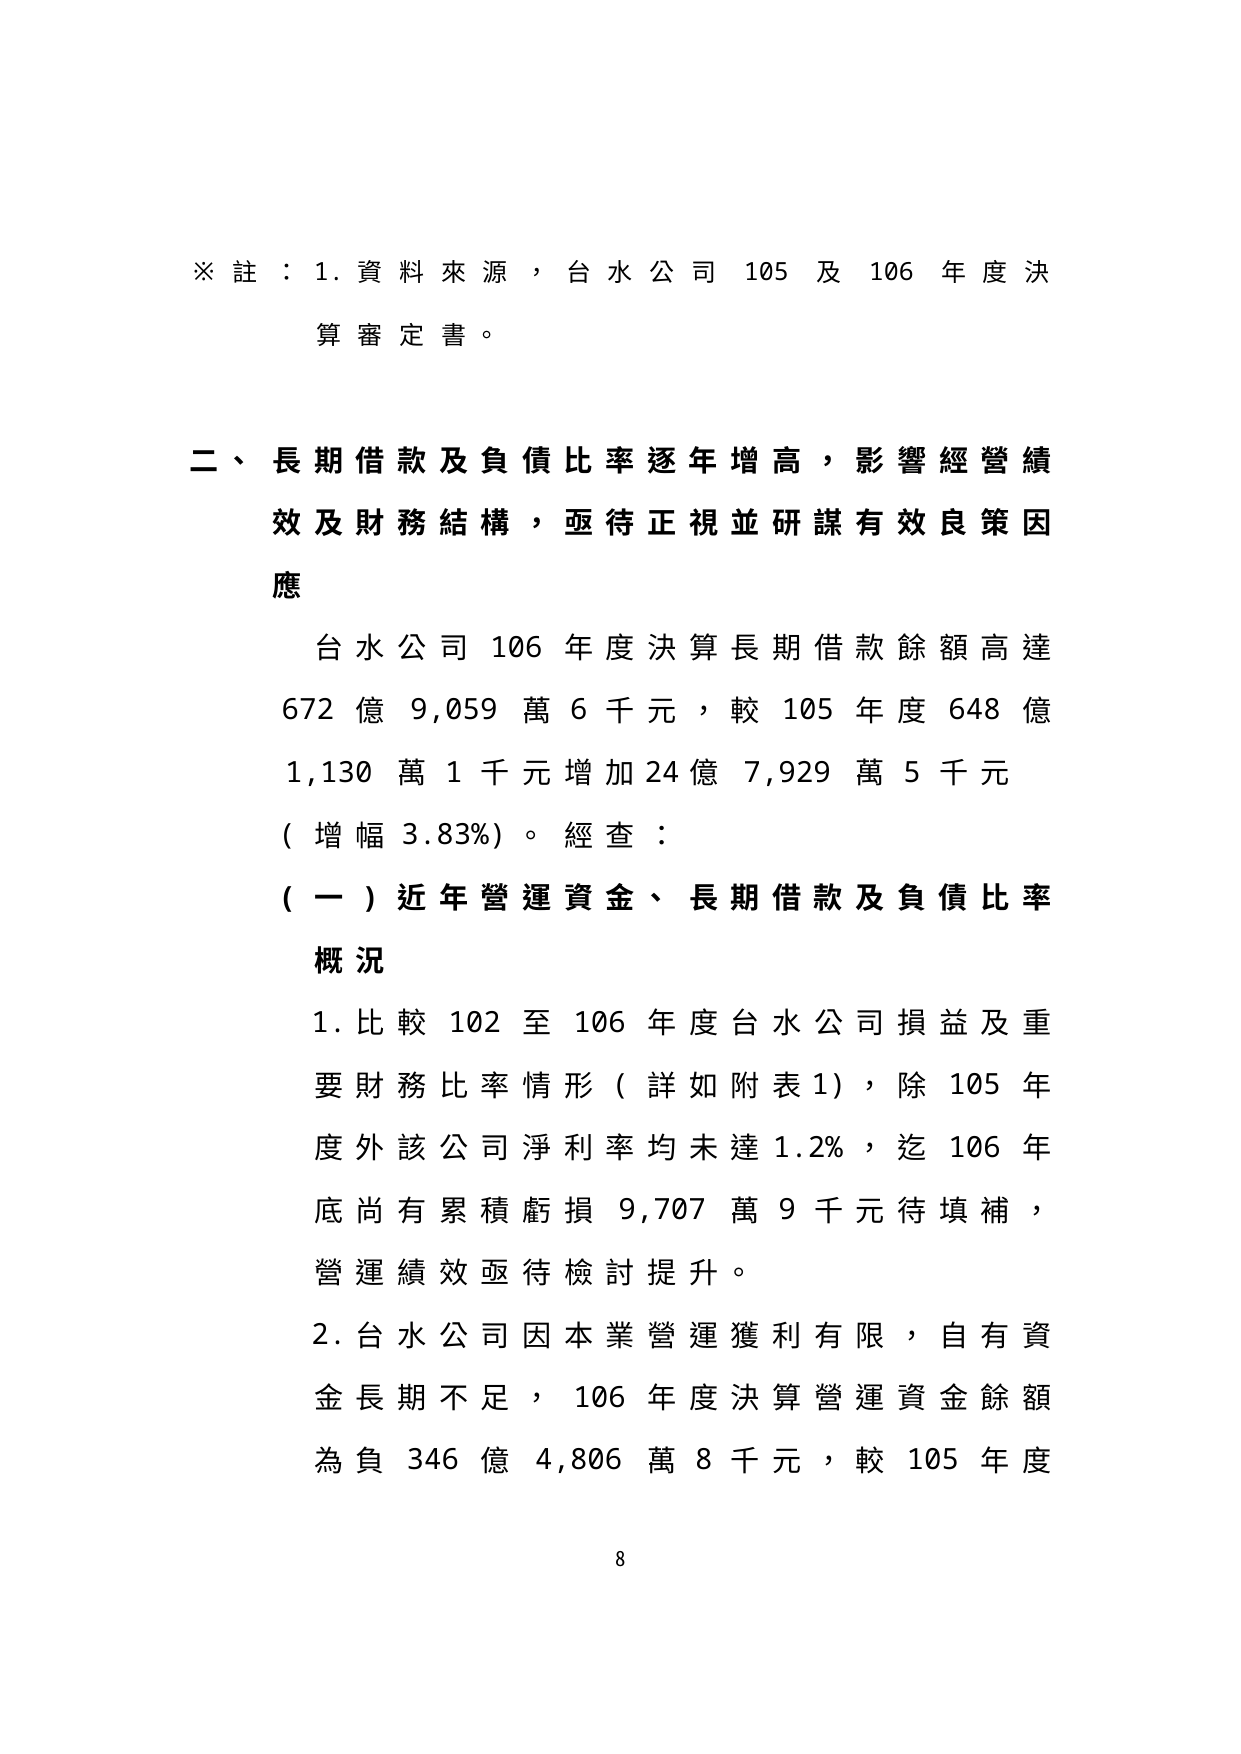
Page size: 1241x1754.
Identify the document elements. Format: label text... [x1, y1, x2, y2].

text 台水公司106年度決算長期借款餘額高達672億9,059萬6千元，較105年度648億1,130萬1千元增加24億7,929萬5千元(增幅3.83%)。經查： [242, 604, 1058, 854]
text (一)近年營運資金、長期借款及負債比率概況 [242, 854, 1058, 979]
text 二、長期借款及負債比率逐年增高，影響經營績效及財務結構，亟待正視並研謀有效良策因應 [183, 417, 1058, 604]
text 1.比較102至106年度台水公司損益及重要財務比率情形(詳如附表1)，除105年度外該公司淨利率均未達1.2%，迄106年底尚有累積虧損9,707萬9千元待填補，營運績效亟待檢討提升。 [271, 979, 1058, 1292]
text 2.台水公司因本業營運獲利有限，自有資金長期不足，106年度決算營運資金餘額為負346億4,806萬8千元，較105年度 [271, 1292, 1058, 1479]
text ※註：1.資料來源，台水公司105及106年度決算審定書。 [183, 229, 1087, 354]
